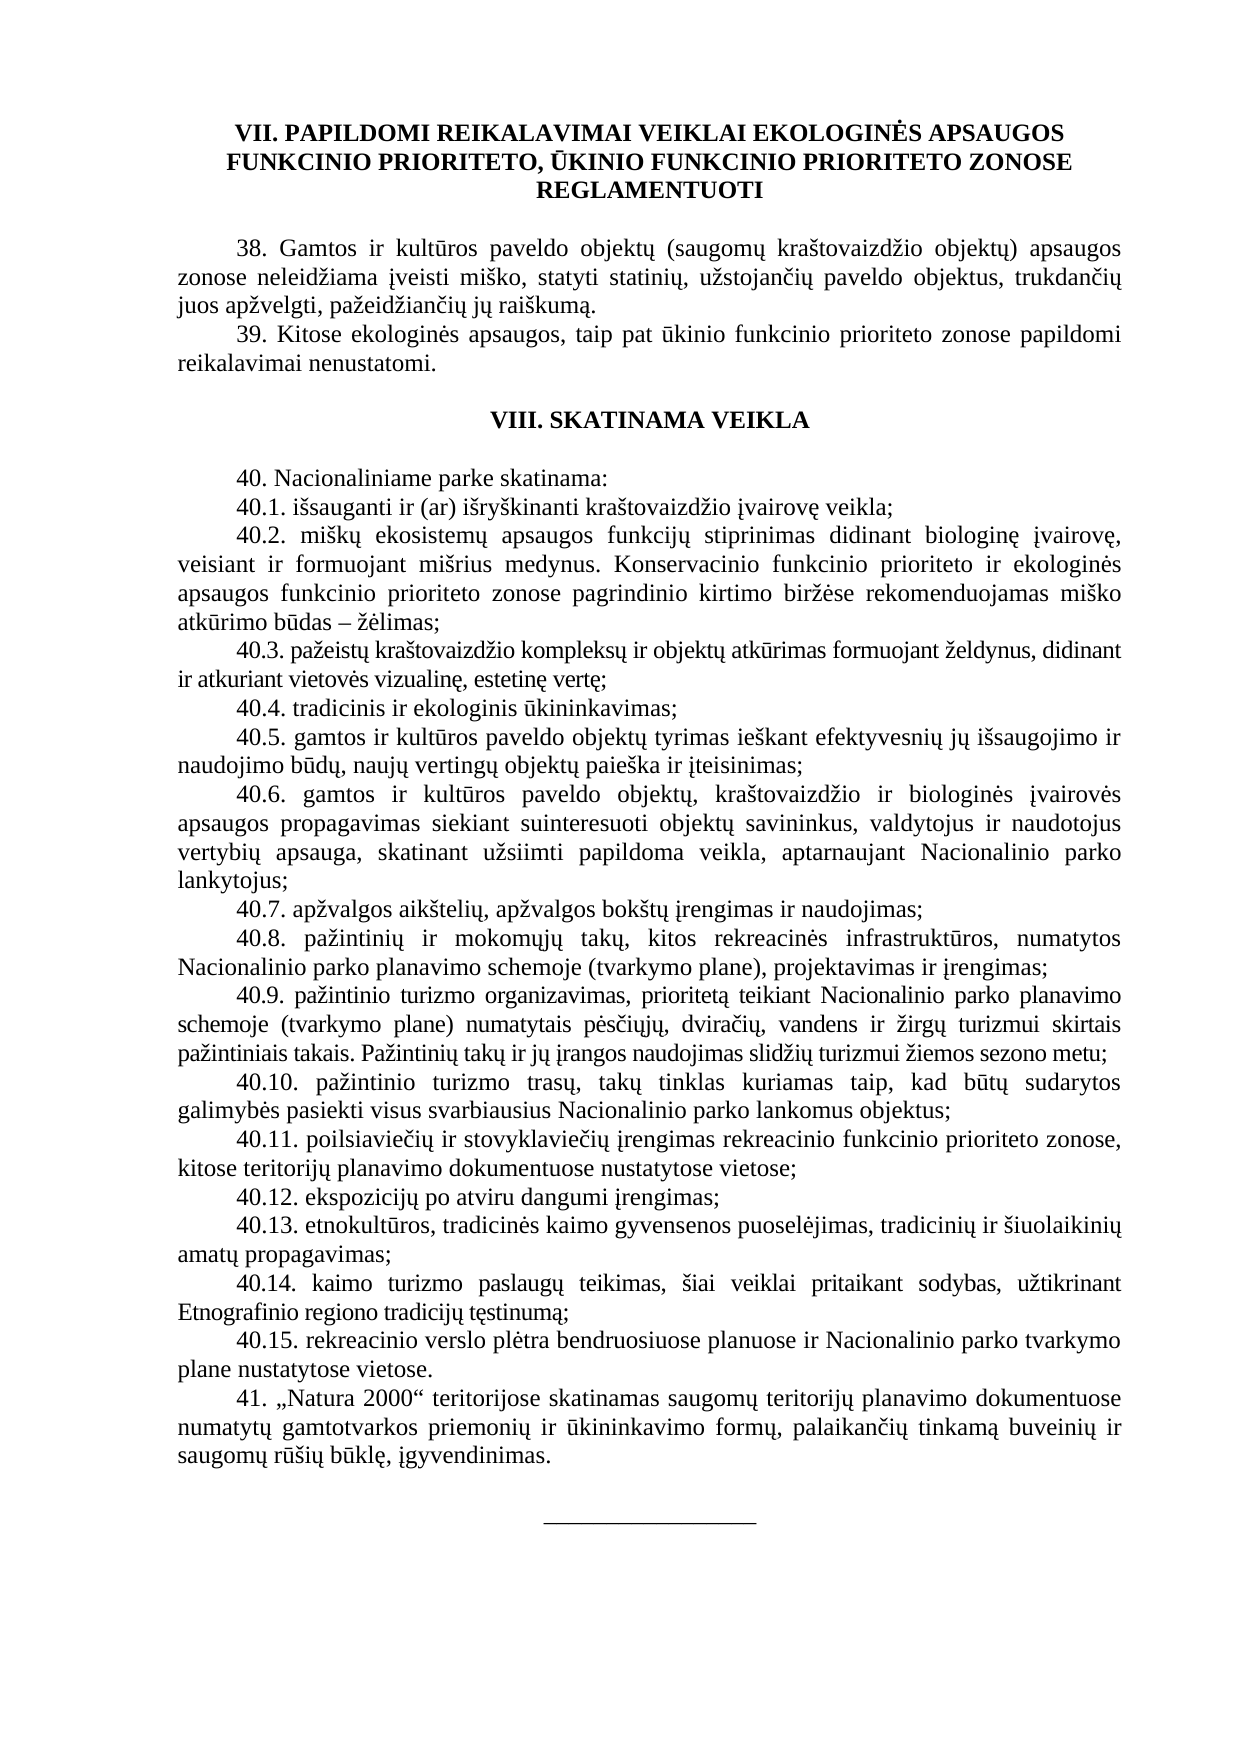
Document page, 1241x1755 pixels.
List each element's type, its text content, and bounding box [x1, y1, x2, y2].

text VIII. SKATINAMA VEIKLA [177, 406, 1122, 434]
text 40.15. rekreacinio verslo plėtra bendruosiuose planuose ir Nacionalinio parko tvarkymo plane nustatytose vietose. [177, 1326, 1122, 1383]
text 40.14. kaimo turizmo paslaugų teikimas, šiai veiklai pritaikant sodybas, užtikrinant Etnografinio regiono tradicijų tęstinumą; [177, 1268, 1122, 1326]
text 40.1. išsauganti ir (ar) išryškinanti kraštovaizdžio įvairovę veikla; [177, 492, 1122, 521]
text 40.10. pažintinio turizmo trasų, takų tinklas kuriamas taip, kad būtų sudarytos galimybės pasiekti visus svarbiausius Nacionalinio parko lankomus objektus; [177, 1067, 1122, 1124]
text 40.4. tradicinis ir ekologinis ūkininkavimas; [177, 693, 1122, 722]
text 40. Nacionaliniame parke skatinama: [177, 463, 1122, 492]
text 40.11. poilsiaviečių ir stovyklaviečių įrengimas rekreacinio funkcinio prioriteto zonose, kitose teritorijų planavimo dokumentuose nustatytose vietose; [177, 1124, 1122, 1182]
text 38. Gamtos ir kultūros paveldo objektų (saugomų kraštovaizdžio objektų) apsaugos zonose neleidžiama įveisti miško, statyti statinių, užstojančių paveldo objektus, trukdančių juos apžvelgti, pažeidžiančių jų raiškumą. [177, 233, 1122, 319]
text 40.12. ekspozicijų po atviru dangumi įrengimas; [177, 1182, 1122, 1211]
text 41. „Natura 2000“ teritorijose skatinamas saugomų teritorijų planavimo dokumentuose numatytų gamtotvarkos priemonių ir ūkininkavimo formų, palaikančių tinkamą buveinių ir saugomų rūšių būklę, įgyvendinimas. [177, 1383, 1122, 1469]
text 39. Kitose ekologinės apsaugos, taip pat ūkinio funkcinio prioriteto zonose papildomi reikalavimai nenustatomi. [177, 319, 1122, 377]
text 40.8. pažintinių ir mokomųjų takų, kitos rekreacinės infrastruktūros, numatytos Nacionalinio parko planavimo schemoje (tvarkymo plane), projektavimas ir įrengimas; [177, 923, 1122, 981]
text 40.3. pažeistų kraštovaizdžio kompleksų ir objektų atkūrimas formuojant želdynus, didinant ir atkuriant vietovės vizualinę, estetinę vertę; [177, 636, 1122, 693]
text _________________ [177, 1498, 1122, 1527]
text VII. PAPILDOMI REIKALAVIMAI VEIKLAI EKOLOGINĖS APSAUGOS FUNKCINIO prioriteto, ūkinio funkcinio prioriteto zonosE REGLAMENTUOTI [177, 118, 1122, 204]
text 40.6. gamtos ir kultūros paveldo objektų, kraštovaizdžio ir biologinės įvairovės apsaugos propagavimas siekiant suinteresuoti objektų savininkus, valdytojus ir naudotojus vertybių apsauga, skatinant užsiimti papildoma veikla, aptarnaujant Nacionalinio parko lankytojus; [177, 779, 1122, 894]
text 40.2. miškų ekosistemų apsaugos funkcijų stiprinimas didinant biologinę įvairovę, veisiant ir formuojant mišrius medynus. Konservacinio funkcinio prioriteto ir ekologinės apsaugos funkcinio prioriteto zonose pagrindinio kirtimo biržėse rekomenduojamas miško atkūrimo būdas – žėlimas; [177, 521, 1122, 636]
text 40.9. pažintinio turizmo organizavimas, prioritetą teikiant Nacionalinio parko planavimo schemoje (tvarkymo plane) numatytais pėsčiųjų, dviračių, vandens ir žirgų turizmui skirtais pažintiniais takais. Pažintinių takų ir jų įrangos naudojimas slidžių turizmui žiemos sezono metu; [177, 981, 1122, 1067]
text 40.5. gamtos ir kultūros paveldo objektų tyrimas ieškant efektyvesnių jų išsaugojimo ir naudojimo būdų, naujų vertingų objektų paieška ir įteisinimas; [177, 722, 1122, 779]
text 40.7. apžvalgos aikštelių, apžvalgos bokštų įrengimas ir naudojimas; [177, 894, 1122, 923]
text 40.13. etnokultūros, tradicinės kaimo gyvensenos puoselėjimas, tradicinių ir šiuolaikinių amatų propagavimas; [177, 1211, 1122, 1268]
